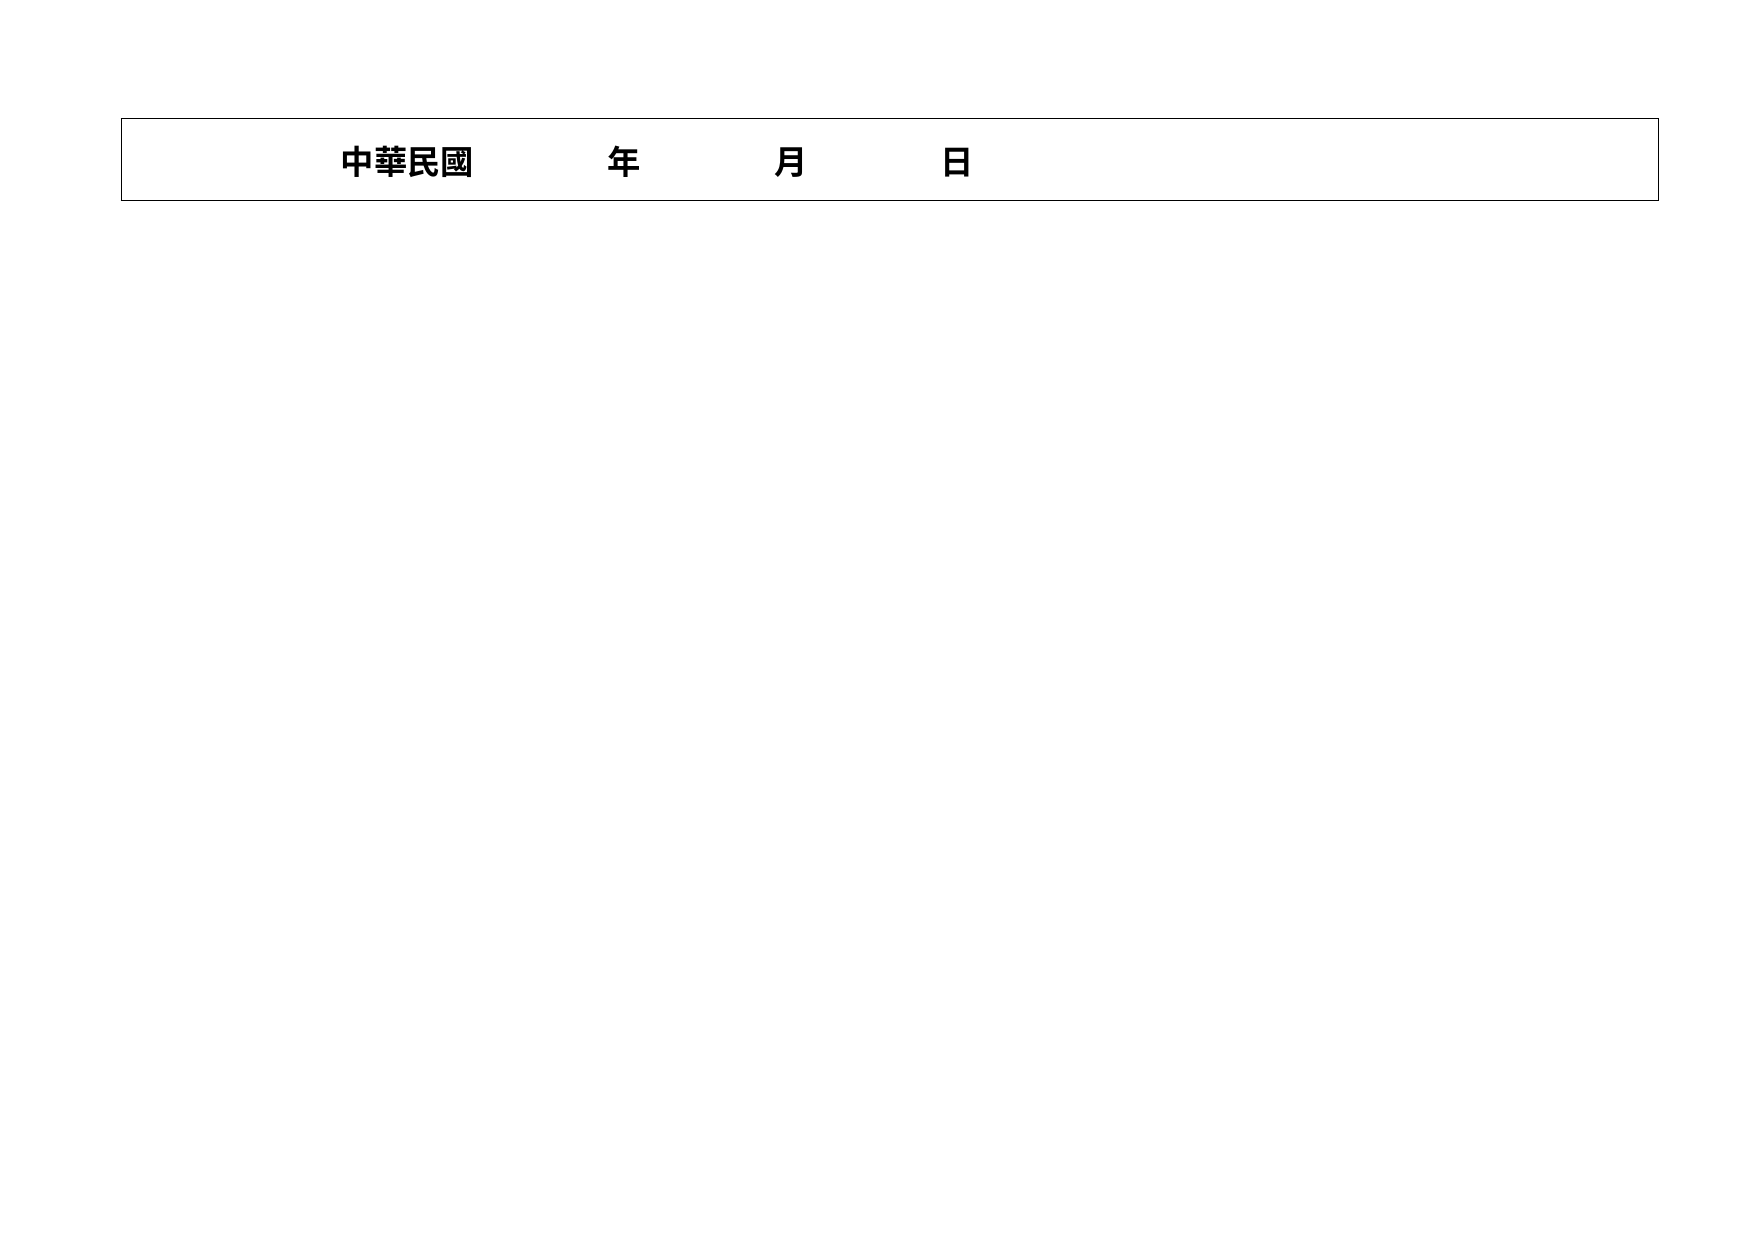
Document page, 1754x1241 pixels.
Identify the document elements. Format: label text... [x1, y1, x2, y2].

table_header 中華民國 年 月 日 [122, 119, 1658, 200]
